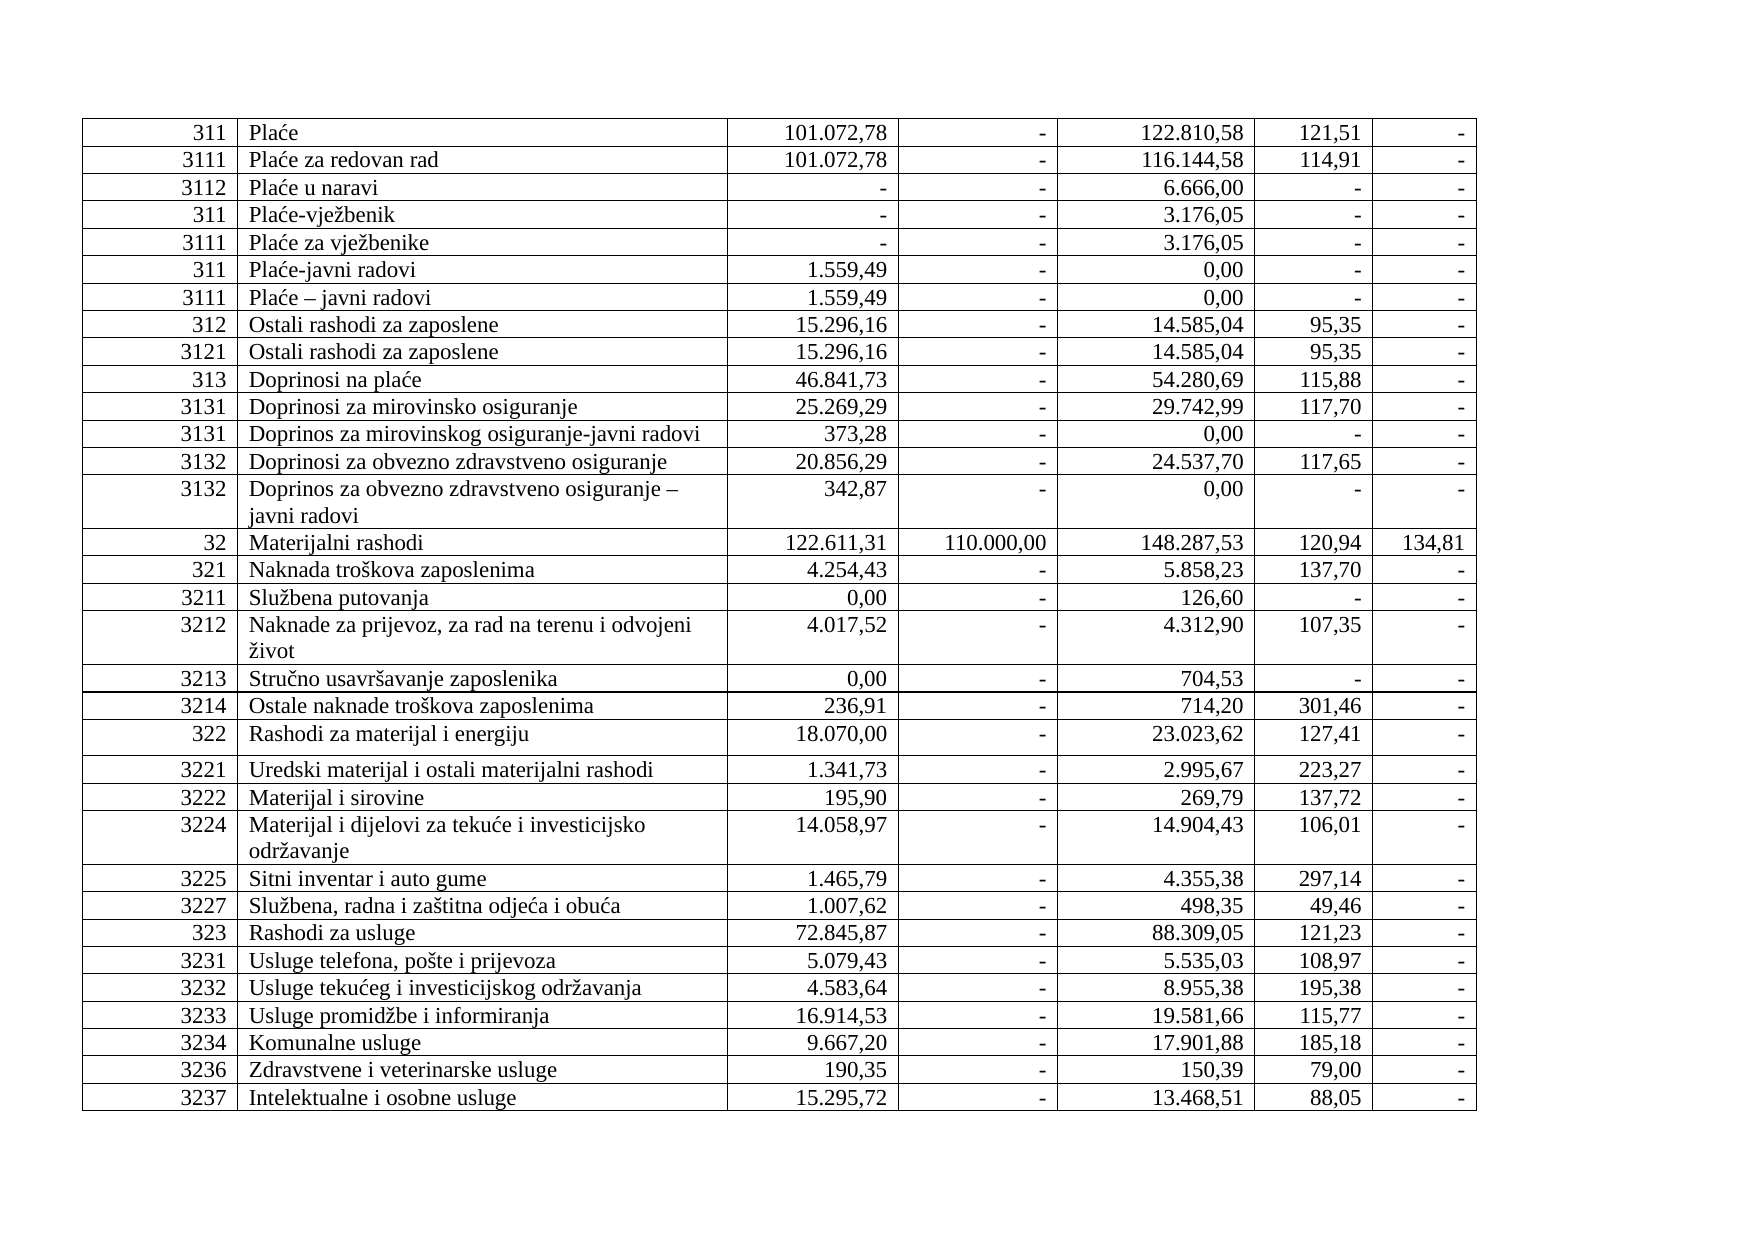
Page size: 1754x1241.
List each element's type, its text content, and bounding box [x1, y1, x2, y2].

table_cell 498,35 [1058, 892, 1254, 918]
table_cell 101.072,78 [728, 119, 898, 146]
table_cell 19.581,66 [1058, 1002, 1254, 1028]
table_cell - [1373, 892, 1476, 918]
table_cell 3233 [83, 1002, 237, 1028]
table_cell - [1373, 256, 1476, 282]
table_cell 3111 [83, 147, 237, 173]
table_cell 107,35 [1255, 611, 1372, 664]
table_cell Plaće [238, 119, 727, 146]
table_cell 195,90 [728, 784, 898, 810]
table_cell 14.904,43 [1058, 811, 1254, 864]
table_cell 72.845,87 [728, 920, 898, 946]
table_cell 115,88 [1255, 366, 1372, 392]
table_cell 3213 [83, 665, 237, 691]
table_cell - [899, 174, 1057, 200]
table_cell Plaće za vježbenike [238, 229, 727, 255]
table_cell 121,51 [1255, 119, 1372, 146]
table_cell 20.856,29 [728, 448, 898, 474]
table_cell 342,87 [728, 475, 898, 528]
table_cell - [899, 974, 1057, 1001]
table_cell 3222 [83, 784, 237, 810]
table_cell Doprinosi na plaće [238, 366, 727, 392]
table_cell 311 [83, 119, 237, 146]
table_cell 3111 [83, 229, 237, 255]
table_cell 16.914,53 [728, 1002, 898, 1028]
table_cell 3234 [83, 1029, 237, 1055]
table_cell 18.070,00 [728, 720, 898, 755]
table_cell - [1255, 421, 1372, 447]
table_cell - [1373, 174, 1476, 200]
table_cell Doprinosi za obvezno zdravstveno osiguranje [238, 448, 727, 474]
table_cell 14.585,04 [1058, 311, 1254, 337]
table_cell - [899, 811, 1057, 864]
table_cell - [1255, 229, 1372, 255]
table_cell 0,00 [1058, 256, 1254, 282]
table_cell - [899, 284, 1057, 310]
table_cell 150,39 [1058, 1056, 1254, 1083]
table_cell Doprinosi za mirovinsko osiguranje [238, 393, 727, 419]
table_cell 323 [83, 920, 237, 946]
table_cell - [1373, 338, 1476, 365]
table_cell - [1373, 1002, 1476, 1028]
table_cell 3131 [83, 393, 237, 419]
table_cell - [899, 865, 1057, 891]
table_cell Materijalni rashodi [238, 529, 727, 555]
table_cell - [899, 1084, 1057, 1110]
table_cell 0,00 [728, 584, 898, 610]
table_cell - [899, 756, 1057, 782]
table_cell Ostali rashodi za zaposlene [238, 311, 727, 337]
table_cell - [1255, 284, 1372, 310]
table_cell - [1373, 556, 1476, 583]
table_cell - [899, 665, 1057, 691]
table_cell - [1373, 1084, 1476, 1110]
table_cell 0,00 [1058, 421, 1254, 447]
table_cell - [899, 421, 1057, 447]
table_cell 46.841,73 [728, 366, 898, 392]
table_cell - [1373, 611, 1476, 664]
table_cell Intelektualne i osobne usluge [238, 1084, 727, 1110]
table_cell 110.000,00 [899, 529, 1057, 555]
table_cell 3131 [83, 421, 237, 447]
table_cell 3.176,05 [1058, 201, 1254, 228]
table_cell 3231 [83, 947, 237, 973]
table_cell 117,65 [1255, 448, 1372, 474]
table_cell Službena, radna i zaštitna odjeća i obuća [238, 892, 727, 918]
table_cell 3232 [83, 974, 237, 1001]
table_cell 321 [83, 556, 237, 583]
table_cell 13.468,51 [1058, 1084, 1254, 1110]
table_cell Zdravstvene i veterinarske usluge [238, 1056, 727, 1083]
table_cell 15.296,16 [728, 311, 898, 337]
table_cell 120,94 [1255, 529, 1372, 555]
table_cell - [899, 556, 1057, 583]
table_cell - [1373, 475, 1476, 528]
table_cell 311 [83, 256, 237, 282]
table_cell 3224 [83, 811, 237, 864]
table_cell - [899, 693, 1057, 719]
table_cell 3227 [83, 892, 237, 918]
table_cell - [1373, 284, 1476, 310]
table_cell 95,35 [1255, 311, 1372, 337]
table_cell 0,00 [1058, 284, 1254, 310]
table_cell - [1373, 393, 1476, 419]
table_cell Plaće u naravi [238, 174, 727, 200]
table_cell 5.858,23 [1058, 556, 1254, 583]
table_cell - [1255, 475, 1372, 528]
table_cell 15.295,72 [728, 1084, 898, 1110]
table_cell Plaće – javni radovi [238, 284, 727, 310]
table_cell 1.341,73 [728, 756, 898, 782]
table_cell Ostali rashodi za zaposlene [238, 338, 727, 365]
table_cell - [899, 448, 1057, 474]
table_cell 3214 [83, 693, 237, 719]
table_cell Rashodi za materijal i energiju [238, 720, 727, 755]
table_cell - [899, 720, 1057, 755]
table_cell 714,20 [1058, 693, 1254, 719]
table_cell 4.583,64 [728, 974, 898, 1001]
table_cell 3.176,05 [1058, 229, 1254, 255]
table_cell 322 [83, 720, 237, 755]
table_cell - [1373, 584, 1476, 610]
table_cell 114,91 [1255, 147, 1372, 173]
table_cell 9.667,20 [728, 1029, 898, 1055]
table_cell 115,77 [1255, 1002, 1372, 1028]
table_cell 106,01 [1255, 811, 1372, 864]
table_cell - [728, 229, 898, 255]
table_cell - [899, 147, 1057, 173]
table_cell 126,60 [1058, 584, 1254, 610]
table_cell 311 [83, 201, 237, 228]
table_cell - [1373, 974, 1476, 1001]
table_cell 297,14 [1255, 865, 1372, 891]
table_cell - [899, 892, 1057, 918]
table_cell Uredski materijal i ostali materijalni rashodi [238, 756, 727, 782]
table_cell 101.072,78 [728, 147, 898, 173]
table_cell - [899, 1002, 1057, 1028]
table_cell 49,46 [1255, 892, 1372, 918]
table_cell - [1373, 229, 1476, 255]
table_cell - [899, 1056, 1057, 1083]
table_cell 312 [83, 311, 237, 337]
table_cell 195,38 [1255, 974, 1372, 1001]
table_cell 5.535,03 [1058, 947, 1254, 973]
table_cell 0,00 [728, 665, 898, 691]
table_cell 2.995,67 [1058, 756, 1254, 782]
table_cell 3132 [83, 448, 237, 474]
table_cell Materijal i dijelovi za tekuće i investicijsko održavanje [238, 811, 727, 864]
table_cell - [1373, 865, 1476, 891]
table_cell 134,81 [1373, 529, 1476, 555]
table_cell 185,18 [1255, 1029, 1372, 1055]
table_cell Materijal i sirovine [238, 784, 727, 810]
table_cell 137,72 [1255, 784, 1372, 810]
table_cell 1.007,62 [728, 892, 898, 918]
table_cell Plaće za redovan rad [238, 147, 727, 173]
table_cell Doprinos za obvezno zdravstveno osiguranje – javni radovi [238, 475, 727, 528]
table_cell 88.309,05 [1058, 920, 1254, 946]
table_cell 122.810,58 [1058, 119, 1254, 146]
table_cell - [728, 201, 898, 228]
table_cell - [728, 174, 898, 200]
table_cell - [1373, 366, 1476, 392]
table_cell 1.465,79 [728, 865, 898, 891]
table_cell - [899, 229, 1057, 255]
table_cell 54.280,69 [1058, 366, 1254, 392]
table_cell - [1255, 584, 1372, 610]
table_cell - [1373, 1056, 1476, 1083]
table_cell - [1373, 201, 1476, 228]
table_cell 3237 [83, 1084, 237, 1110]
table_cell 1.559,49 [728, 284, 898, 310]
table_cell 127,41 [1255, 720, 1372, 755]
table_cell 14.585,04 [1058, 338, 1254, 365]
table_cell - [899, 393, 1057, 419]
table_cell 5.079,43 [728, 947, 898, 973]
table_cell 95,35 [1255, 338, 1372, 365]
table_cell 4.312,90 [1058, 611, 1254, 664]
table_cell 301,46 [1255, 693, 1372, 719]
table_cell 4.355,38 [1058, 865, 1254, 891]
table_cell Stručno usavršavanje zaposlenika [238, 665, 727, 691]
table_cell 14.058,97 [728, 811, 898, 864]
table_cell - [899, 256, 1057, 282]
table_cell 137,70 [1255, 556, 1372, 583]
table_cell Komunalne usluge [238, 1029, 727, 1055]
table_cell 17.901,88 [1058, 1029, 1254, 1055]
table_cell - [1373, 920, 1476, 946]
table_cell - [899, 584, 1057, 610]
table_cell 269,79 [1058, 784, 1254, 810]
table_cell Naknade za prijevoz, za rad na terenu i odvojeni život [238, 611, 727, 664]
table_cell 25.269,29 [728, 393, 898, 419]
table_cell Plaće-javni radovi [238, 256, 727, 282]
table_cell Doprinos za mirovinskog osiguranje-javni radovi [238, 421, 727, 447]
table_cell 223,27 [1255, 756, 1372, 782]
table_cell 1.559,49 [728, 256, 898, 282]
table_cell 236,91 [728, 693, 898, 719]
table_cell - [1373, 947, 1476, 973]
table_cell - [899, 119, 1057, 146]
table_cell 148.287,53 [1058, 529, 1254, 555]
table_cell 3212 [83, 611, 237, 664]
table_cell - [1373, 756, 1476, 782]
table_cell - [1373, 119, 1476, 146]
table_cell Naknada troškova zaposlenima [238, 556, 727, 583]
table_cell 3225 [83, 865, 237, 891]
table_cell 3211 [83, 584, 237, 610]
table_cell - [1373, 720, 1476, 755]
table_cell 3236 [83, 1056, 237, 1083]
table_cell 704,53 [1058, 665, 1254, 691]
table_cell 79,00 [1255, 1056, 1372, 1083]
table_cell 23.023,62 [1058, 720, 1254, 755]
table_cell 122.611,31 [728, 529, 898, 555]
table_cell - [1373, 811, 1476, 864]
table_cell 116.144,58 [1058, 147, 1254, 173]
table_cell - [899, 611, 1057, 664]
table_cell Sitni inventar i auto gume [238, 865, 727, 891]
table_cell - [1255, 201, 1372, 228]
table_cell - [1373, 1029, 1476, 1055]
table_cell - [1255, 256, 1372, 282]
table_cell - [1373, 665, 1476, 691]
table_cell - [1373, 311, 1476, 337]
table_cell 6.666,00 [1058, 174, 1254, 200]
table_cell 3111 [83, 284, 237, 310]
table_cell 4.254,43 [728, 556, 898, 583]
table_cell - [1373, 784, 1476, 810]
table_cell 3221 [83, 756, 237, 782]
table_cell - [899, 475, 1057, 528]
table_cell 3121 [83, 338, 237, 365]
table_cell - [1255, 174, 1372, 200]
table_cell 373,28 [728, 421, 898, 447]
table_cell 117,70 [1255, 393, 1372, 419]
table_cell - [1373, 448, 1476, 474]
table_cell - [899, 311, 1057, 337]
table_cell Ostale naknade troškova zaposlenima [238, 693, 727, 719]
table_cell 29.742,99 [1058, 393, 1254, 419]
table_cell Rashodi za usluge [238, 920, 727, 946]
table_cell 190,35 [728, 1056, 898, 1083]
table_cell Usluge telefona, pošte i prijevoza [238, 947, 727, 973]
table_cell Usluge promidžbe i informiranja [238, 1002, 727, 1028]
table_cell 0,00 [1058, 475, 1254, 528]
table_cell - [1255, 665, 1372, 691]
table_cell Usluge tekućeg i investicijskog održavanja [238, 974, 727, 1001]
table_cell 108,97 [1255, 947, 1372, 973]
table_cell - [1373, 147, 1476, 173]
table_cell 32 [83, 529, 237, 555]
table_cell - [899, 201, 1057, 228]
table_cell 3112 [83, 174, 237, 200]
table_cell - [1373, 421, 1476, 447]
table_cell 15.296,16 [728, 338, 898, 365]
table_cell - [899, 366, 1057, 392]
table_cell - [899, 1029, 1057, 1055]
table_cell 88,05 [1255, 1084, 1372, 1110]
table_cell 24.537,70 [1058, 448, 1254, 474]
table_cell - [1373, 693, 1476, 719]
table_cell 8.955,38 [1058, 974, 1254, 1001]
table_cell - [899, 338, 1057, 365]
table_cell - [899, 920, 1057, 946]
table_cell - [899, 784, 1057, 810]
table_cell 4.017,52 [728, 611, 898, 664]
table_cell 3132 [83, 475, 237, 528]
table_cell - [899, 947, 1057, 973]
table_cell 121,23 [1255, 920, 1372, 946]
table_cell 313 [83, 366, 237, 392]
table_cell Službena putovanja [238, 584, 727, 610]
table_cell Plaće-vježbenik [238, 201, 727, 228]
